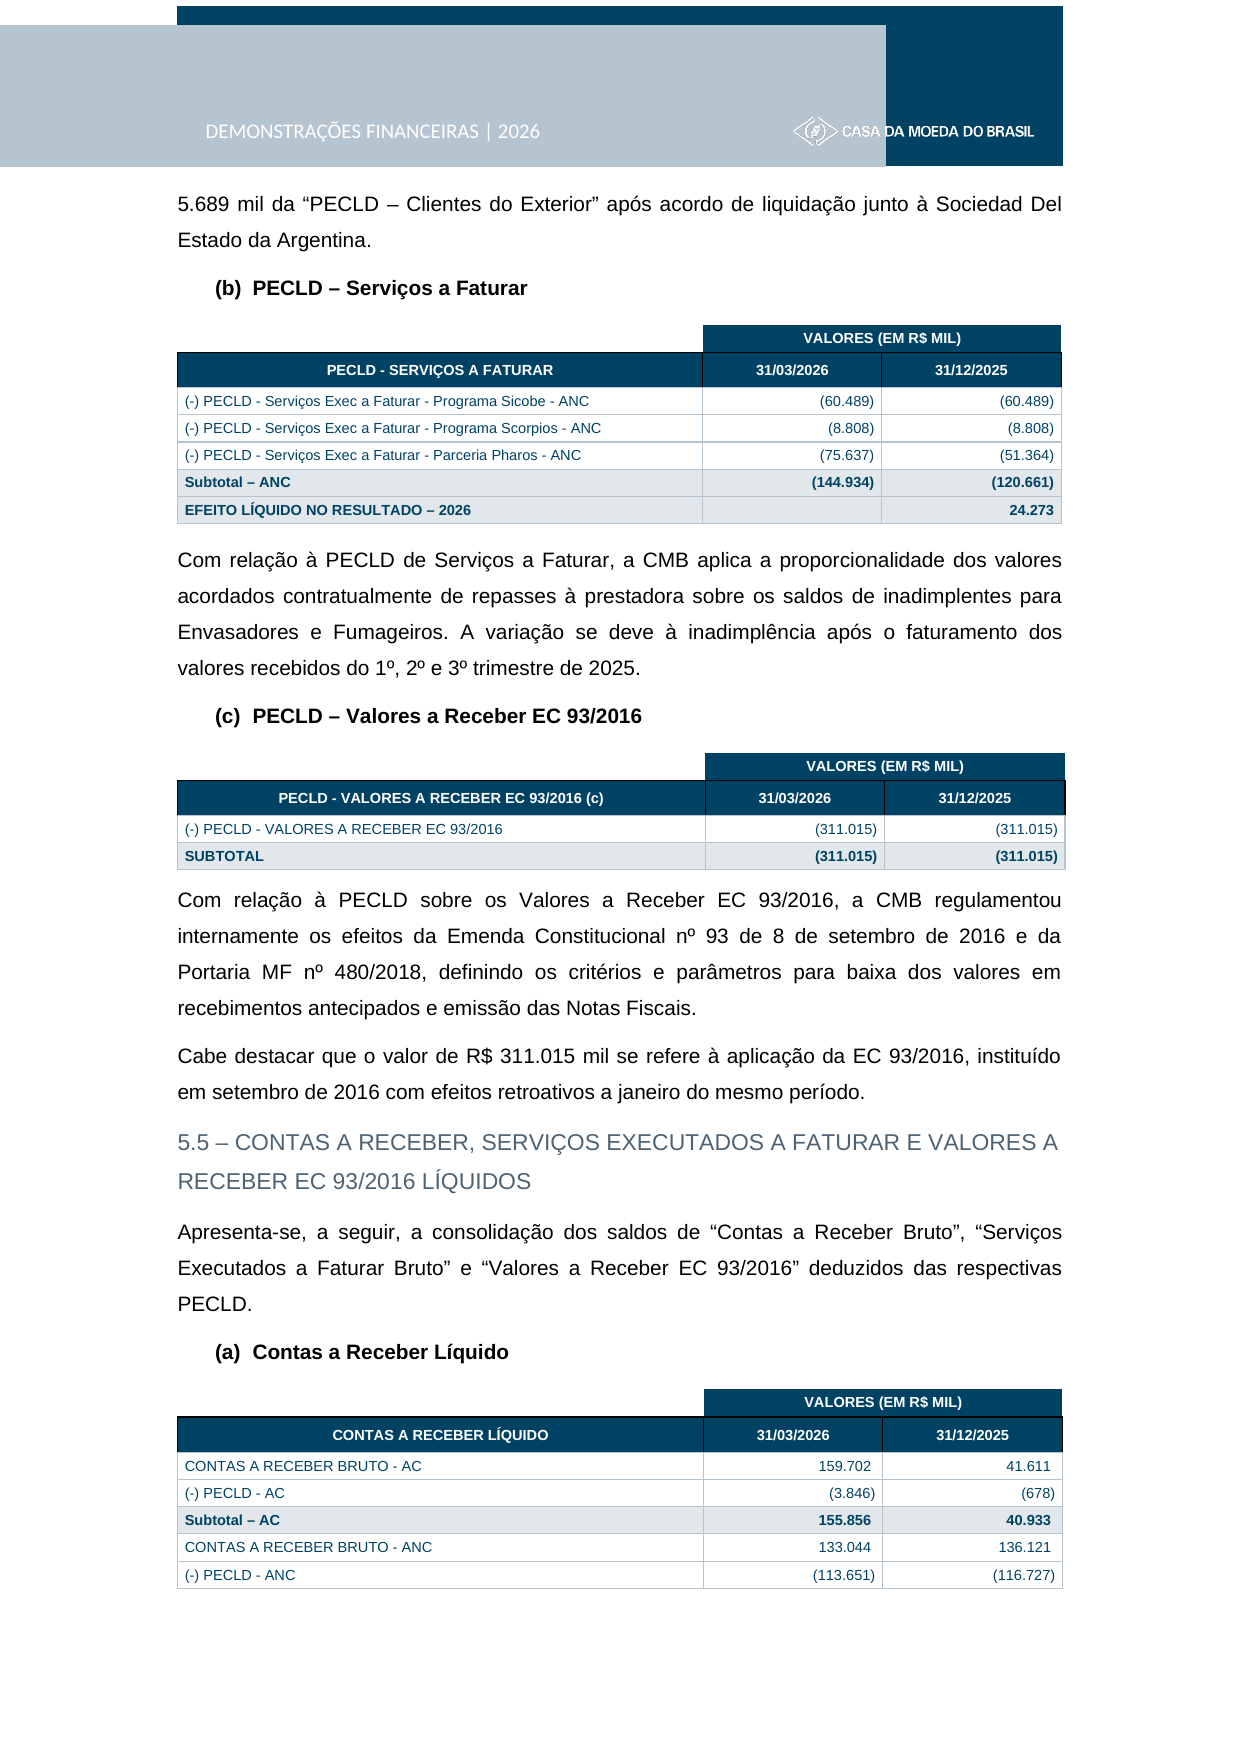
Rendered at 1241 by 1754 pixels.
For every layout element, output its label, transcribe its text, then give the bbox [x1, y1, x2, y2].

table_cell 31/03/2026 [703, 353, 881, 387]
table_cell (8.808) [703, 415, 881, 441]
table_header VALORES (EM R$ MIL) [704, 1389, 1062, 1416]
table_cell (-) PECLD - Serviços Exec a Faturar - Programa Scorpios - ANC [178, 415, 702, 441]
table_cell PECLD - VALORES A RECEBER EC 93/2016 (c) [178, 781, 705, 815]
table_cell 159.702 [704, 1453, 882, 1479]
text Com relação à PECLD de Serviços a Faturar, a CMB aplica a proporcionalidade dos valores acordados contratualmente de repasses à prestadora sobre os saldos de inadimplentes para Envasadores e Fumageiros. A variação se deve à inadimplência após o faturamento dos valores recebidos do 1º, 2º e 3º trimestre de 2025. [177, 548, 1063, 680]
table_header [177, 325, 703, 352]
table_cell 40.933 [883, 1507, 1062, 1533]
table_cell (678) [883, 1480, 1062, 1506]
table_cell (311.015) [706, 843, 884, 869]
table_cell (311.015) [885, 843, 1064, 869]
table_cell (60.489) [882, 388, 1061, 414]
table_cell 31/03/2026 [704, 1418, 882, 1452]
table_cell (113.651) [704, 1562, 882, 1588]
table_cell [703, 497, 881, 523]
table_cell (8.808) [882, 415, 1061, 441]
table_cell (116.727) [883, 1562, 1062, 1588]
text Com relação à PECLD sobre os Valores a Receber EC 93/2016, a CMB regulamentou internamente os efeitos da Emenda Constitucional nº 93 de 8 de setembro de 2016 e da Portaria MF nº 480/2018, definindo os critérios e parâmetros para baixa dos valores em recebimentos antecipados e emissão das Notas Fiscais. [177, 888, 1063, 1019]
list PECLD – Valores a Receber EC 93/2016 [215, 704, 1063, 728]
table_cell (-) PECLD - Serviços Exec a Faturar - Programa Sicobe - ANC [178, 388, 702, 414]
table_cell 31/12/2025 [882, 353, 1061, 387]
table_cell EFEITO LÍQUIDO NO RESULTADO – 2026 [178, 497, 702, 523]
table_cell (144.934) [703, 470, 881, 496]
text 5.689 mil da “PECLD – Clientes do Exterior” após acordo de liquidação junto à Sociedad Del Estado da Argentina. [177, 192, 1063, 252]
table_cell Subtotal – ANC [178, 470, 702, 496]
table_cell 136.121 [883, 1534, 1062, 1561]
table_cell (-) PECLD - ANC [178, 1562, 703, 1588]
text 5.5 – CONTAS A RECEBER, SERVIÇOS EXECUTADOS A FATURAR E VALORES A RECEBER EC 93/2016 LÍQUIDOS [177, 1128, 1063, 1194]
table_cell (60.489) [703, 388, 881, 414]
table_cell 155.856 [704, 1507, 882, 1533]
table_cell (75.637) [703, 443, 881, 468]
table_cell SUBTOTAL [178, 843, 705, 869]
text Apresenta-se, a seguir, a consolidação dos saldos de “Contas a Receber Bruto”, “Serviços Executados a Faturar Bruto” e “Valores a Receber EC 93/2016” deduzidos das respectivas PECLD. [177, 1220, 1063, 1316]
table_cell 133.044 [704, 1534, 882, 1561]
table_cell CONTAS A RECEBER BRUTO - AC [178, 1453, 703, 1479]
table_header VALORES (EM R$ MIL) [703, 325, 1061, 352]
text Cabe destacar que o valor de R$ 311.015 mil se refere à aplicação da EC 93/2016, instituído em setembro de 2016 com efeitos retroativos a janeiro do mesmo período. [177, 1044, 1063, 1104]
list PECLD – Serviços a Faturar [215, 276, 1063, 300]
list Contas a Receber Líquido [215, 1340, 1063, 1364]
table_cell 41.611 [883, 1453, 1062, 1479]
table_header [177, 753, 705, 780]
table_cell 31/12/2025 [885, 781, 1064, 815]
table_cell CONTAS A RECEBER BRUTO - ANC [178, 1534, 703, 1561]
table_cell (-) PECLD - VALORES A RECEBER EC 93/2016 [178, 816, 705, 842]
table_cell (3.846) [704, 1480, 882, 1506]
table_header VALORES (EM R$ MIL) [705, 753, 1065, 780]
table_cell (311.015) [706, 816, 884, 842]
table_cell 31/03/2026 [706, 781, 884, 815]
table_cell (-) PECLD - Serviços Exec a Faturar - Parceria Pharos - ANC [178, 443, 702, 468]
table_cell PECLD - SERVIÇOS A FATURAR [178, 353, 702, 387]
table_header [177, 1389, 704, 1416]
table_cell (51.364) [882, 443, 1061, 468]
table_cell 24.273 [882, 497, 1061, 523]
table_cell (311.015) [885, 816, 1064, 842]
table_cell CONTAS A RECEBER LÍQUIDO [178, 1418, 703, 1452]
table_cell 31/12/2025 [883, 1418, 1062, 1452]
table_cell Subtotal – AC [178, 1507, 703, 1533]
table_cell (120.661) [882, 470, 1061, 496]
table_cell (-) PECLD - AC [178, 1480, 703, 1506]
